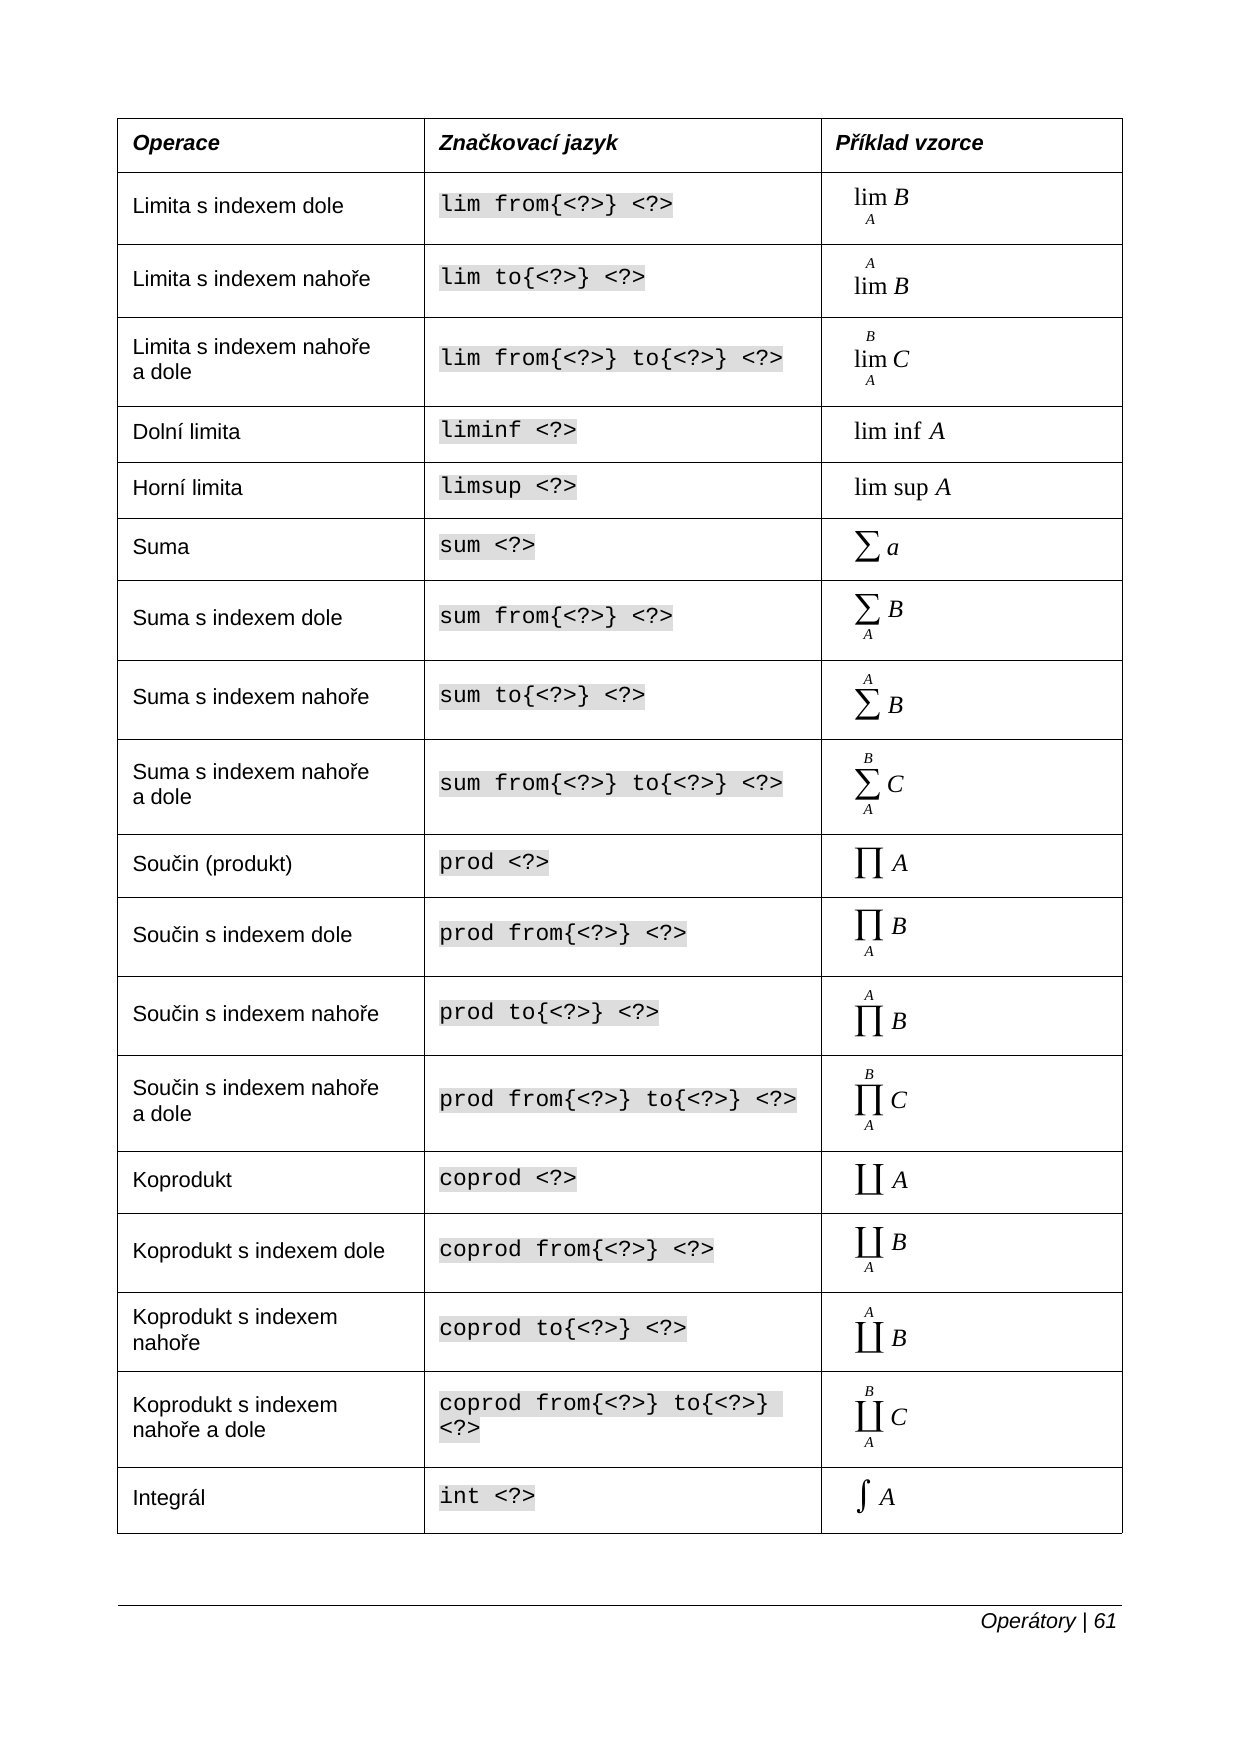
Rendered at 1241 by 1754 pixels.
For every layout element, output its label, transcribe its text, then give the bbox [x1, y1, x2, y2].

table_cell lim to{<?>} <?> [425, 245, 821, 317]
table_cell Suma s indexem nahoře [118, 661, 424, 739]
table_cell [822, 740, 1122, 834]
table_cell Limita s indexem nahoře a dole [118, 318, 424, 406]
table_cell [822, 1056, 1122, 1151]
table_cell Suma s indexem nahoře a dole [118, 740, 424, 834]
table_cell Koprodukt s indexem nahoře a dole [118, 1372, 424, 1467]
table_cell Součin s indexem nahoře [118, 977, 424, 1055]
table_cell limsup <?> [425, 463, 821, 518]
table_cell sum from{<?>} <?> [425, 581, 821, 659]
table_cell [822, 1293, 1122, 1371]
table_cell Koprodukt s indexem dole [118, 1214, 424, 1292]
table_cell [822, 898, 1122, 976]
table_cell lim from{<?>} to{<?>} <?> [425, 318, 821, 406]
table_cell Součin s indexem dole [118, 898, 424, 976]
table_cell Limita s indexem nahoře [118, 245, 424, 317]
table_cell [822, 581, 1122, 659]
table_cell coprod <?> [425, 1152, 821, 1213]
table_cell Horní limita [118, 463, 424, 518]
table_cell prod to{<?>} <?> [425, 977, 821, 1055]
table_cell coprod from{<?>} <?> [425, 1214, 821, 1292]
table_cell Limita s indexem dole [118, 173, 424, 244]
table_cell [822, 1468, 1122, 1533]
table_cell [822, 318, 1122, 406]
table_cell lim from{<?>} <?> [425, 173, 821, 244]
table_header Příklad vzorce [822, 119, 1122, 172]
table_cell prod <?> [425, 835, 821, 897]
table_cell [822, 1372, 1122, 1467]
table_cell [822, 835, 1122, 897]
table_cell [822, 173, 1122, 244]
table_cell [822, 519, 1122, 580]
table_cell prod from{<?>} to{<?>} <?> [425, 1056, 821, 1151]
table_cell Součin (produkt) [118, 835, 424, 897]
table_cell prod from{<?>} <?> [425, 898, 821, 976]
table_cell Koprodukt [118, 1152, 424, 1213]
table_cell sum <?> [425, 519, 821, 580]
table_cell Dolní limita [118, 407, 424, 462]
table_cell [822, 245, 1122, 317]
table_header Značkovací jazyk [425, 119, 821, 172]
table_cell Integrál [118, 1468, 424, 1533]
table_cell Suma [118, 519, 424, 580]
table_cell Suma s indexem dole [118, 581, 424, 659]
table_cell int <?> [425, 1468, 821, 1533]
table_cell [822, 661, 1122, 739]
table_cell liminf <?> [425, 407, 821, 462]
table_cell sum from{<?>} to{<?>} <?> [425, 740, 821, 834]
table_cell Součin s indexem nahoře a dole [118, 1056, 424, 1151]
table_cell [822, 1214, 1122, 1292]
table_cell [822, 977, 1122, 1055]
table_cell [822, 407, 1122, 462]
table_cell coprod to{<?>} <?> [425, 1293, 821, 1371]
table_cell [822, 1152, 1122, 1213]
table_header Operace [118, 119, 424, 172]
table_cell [822, 463, 1122, 518]
table_cell coprod from{<?>} to{<?>} <?> [425, 1372, 821, 1467]
table_cell Koprodukt s indexem nahoře [118, 1293, 424, 1371]
table_cell sum to{<?>} <?> [425, 661, 821, 739]
